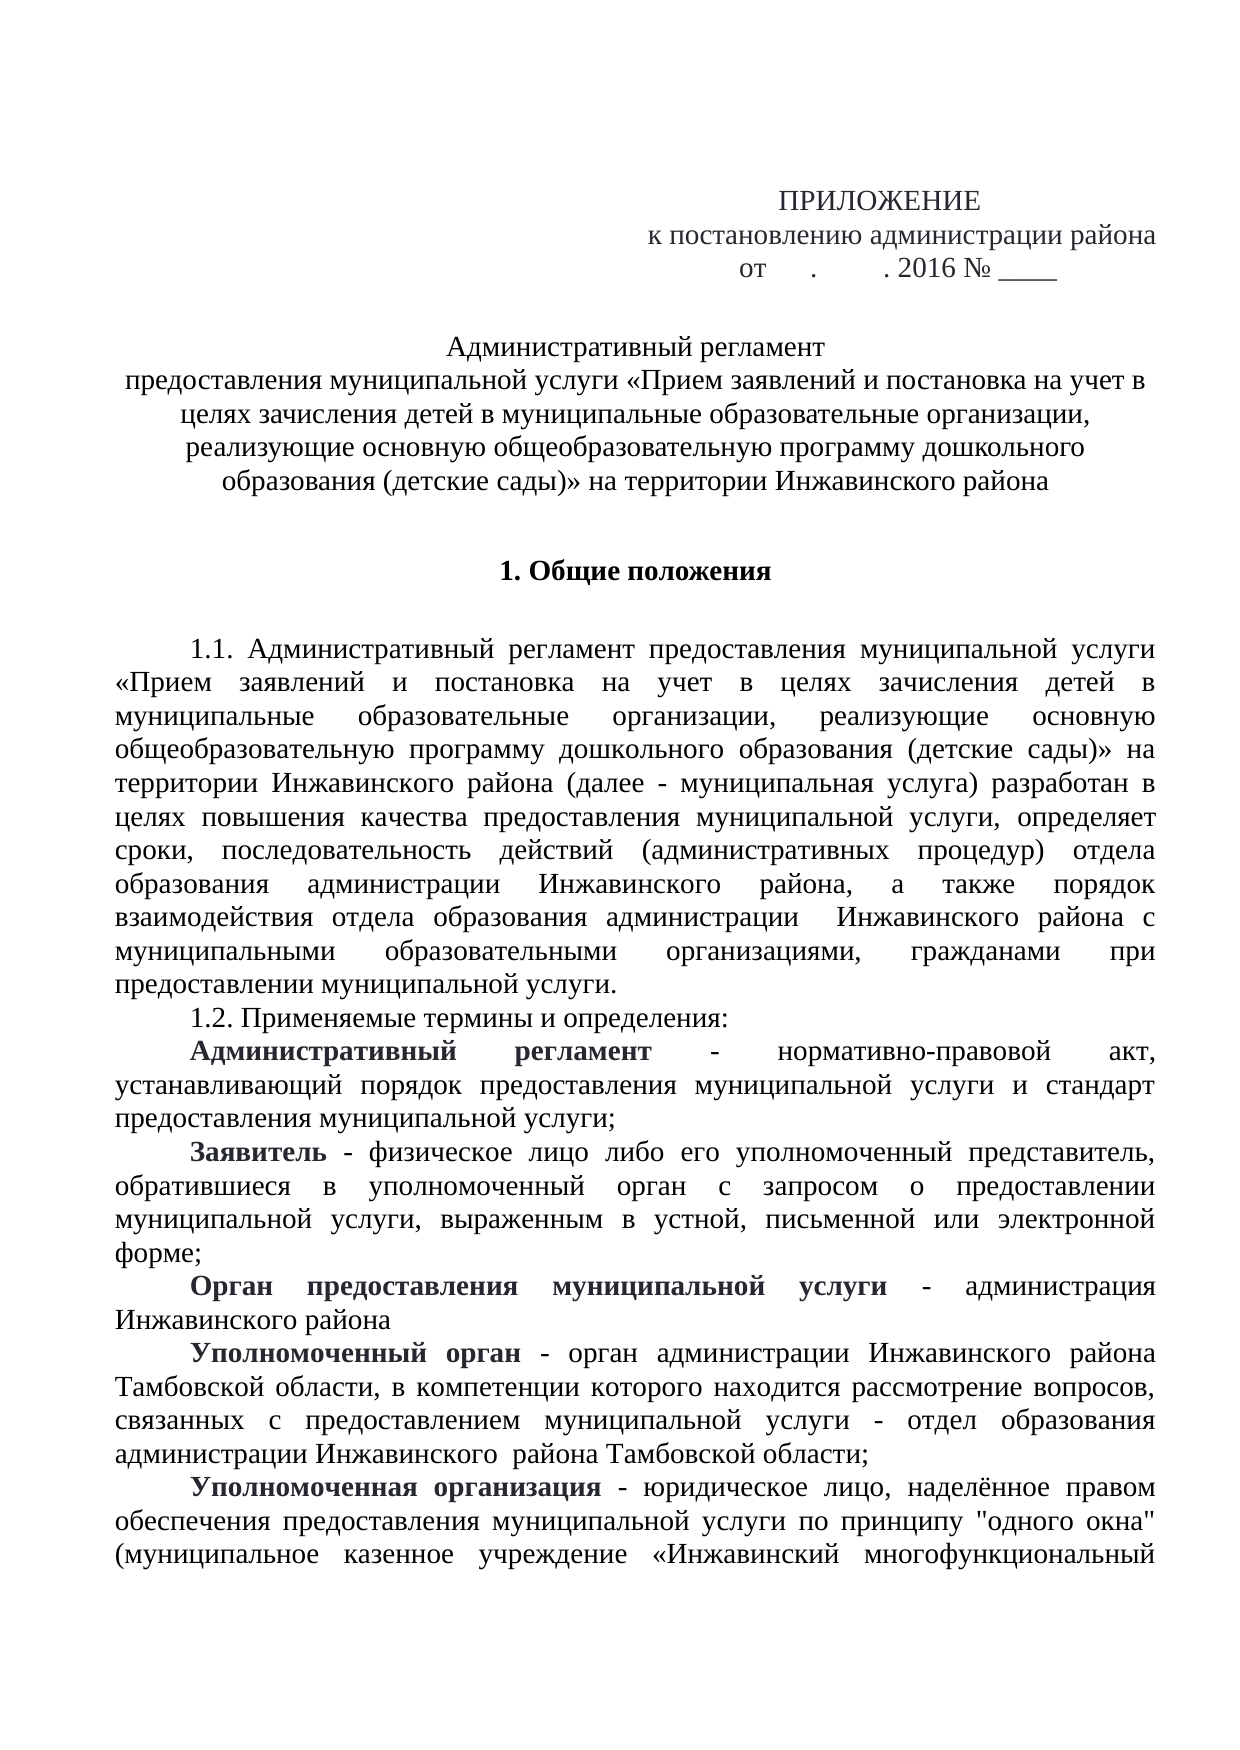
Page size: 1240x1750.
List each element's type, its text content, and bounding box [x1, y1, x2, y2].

text к постановлению администрации района [114, 217, 1156, 251]
text Уполномоченный орган - орган администрации Инжавинского района Тамбовской области, в компетенции которого находится рассмотрение вопросов, связанных с предоставлением муниципальной услуги - отдел образования администрации Инжавинского района Тамбовской области; [114, 1335, 1156, 1469]
text Орган предоставления муниципальной услуги - администрация Инжавинского района [114, 1268, 1156, 1335]
text Заявитель - физическое лицо либо его уполномоченный представитель, обратившиеся в уполномоченный орган с запросом о предоставлении муниципальной услуги, выраженным в устной, письменной или электронной форме; [114, 1134, 1156, 1268]
text Уполномоченная организация - юридическое лицо, наделённое правом обеспечения предоставления муниципальной услуги по принципу "одного окна" (муниципальное казенное учреждение «Инжавинский многофункциональный [114, 1469, 1156, 1570]
subtitle 1. Общие положения [114, 553, 1156, 586]
text 1.1. Административный регламент предоставления муниципальной услуги «Прием заявлений и постановка на учет в целях зачисления детей в муниципальные образовательные организации, реализующие основную общеобразовательную программу дошкольного образования (детские сады)» на территории Инжавинского района (далее - муниципальная услуга) разработан в целях повышения качества предоставления муниципальной услуги, определяет сроки, последовательность действий (административных процедур) отдела образования администрации Инжавинского района, а также порядок взаимодействия отдела образования администрации Инжавинского района с муниципальными образовательными организациями, гражданами при предоставлении муниципальной услуги. [114, 631, 1156, 1000]
text 1.2. Применяемые термины и определения: [114, 1000, 1156, 1033]
subtitle Административный регламент предоставления муниципальной услуги «Прием заявлений и постановка на учет в целях зачисления детей в муниципальные образовательные организации, реализующие основную общеобразовательную программу дошкольного образования (детские сады)» на территории Инжавинского района [114, 329, 1156, 530]
text ПРИЛОЖЕНИЕ [114, 183, 1156, 217]
text от . . 2016 № ____ [114, 251, 1156, 284]
text Административный регламент - нормативно-правовой акт, устанавливающий порядок предоставления муниципальной услуги и стандарт предоставления муниципальной услуги; [114, 1033, 1156, 1134]
